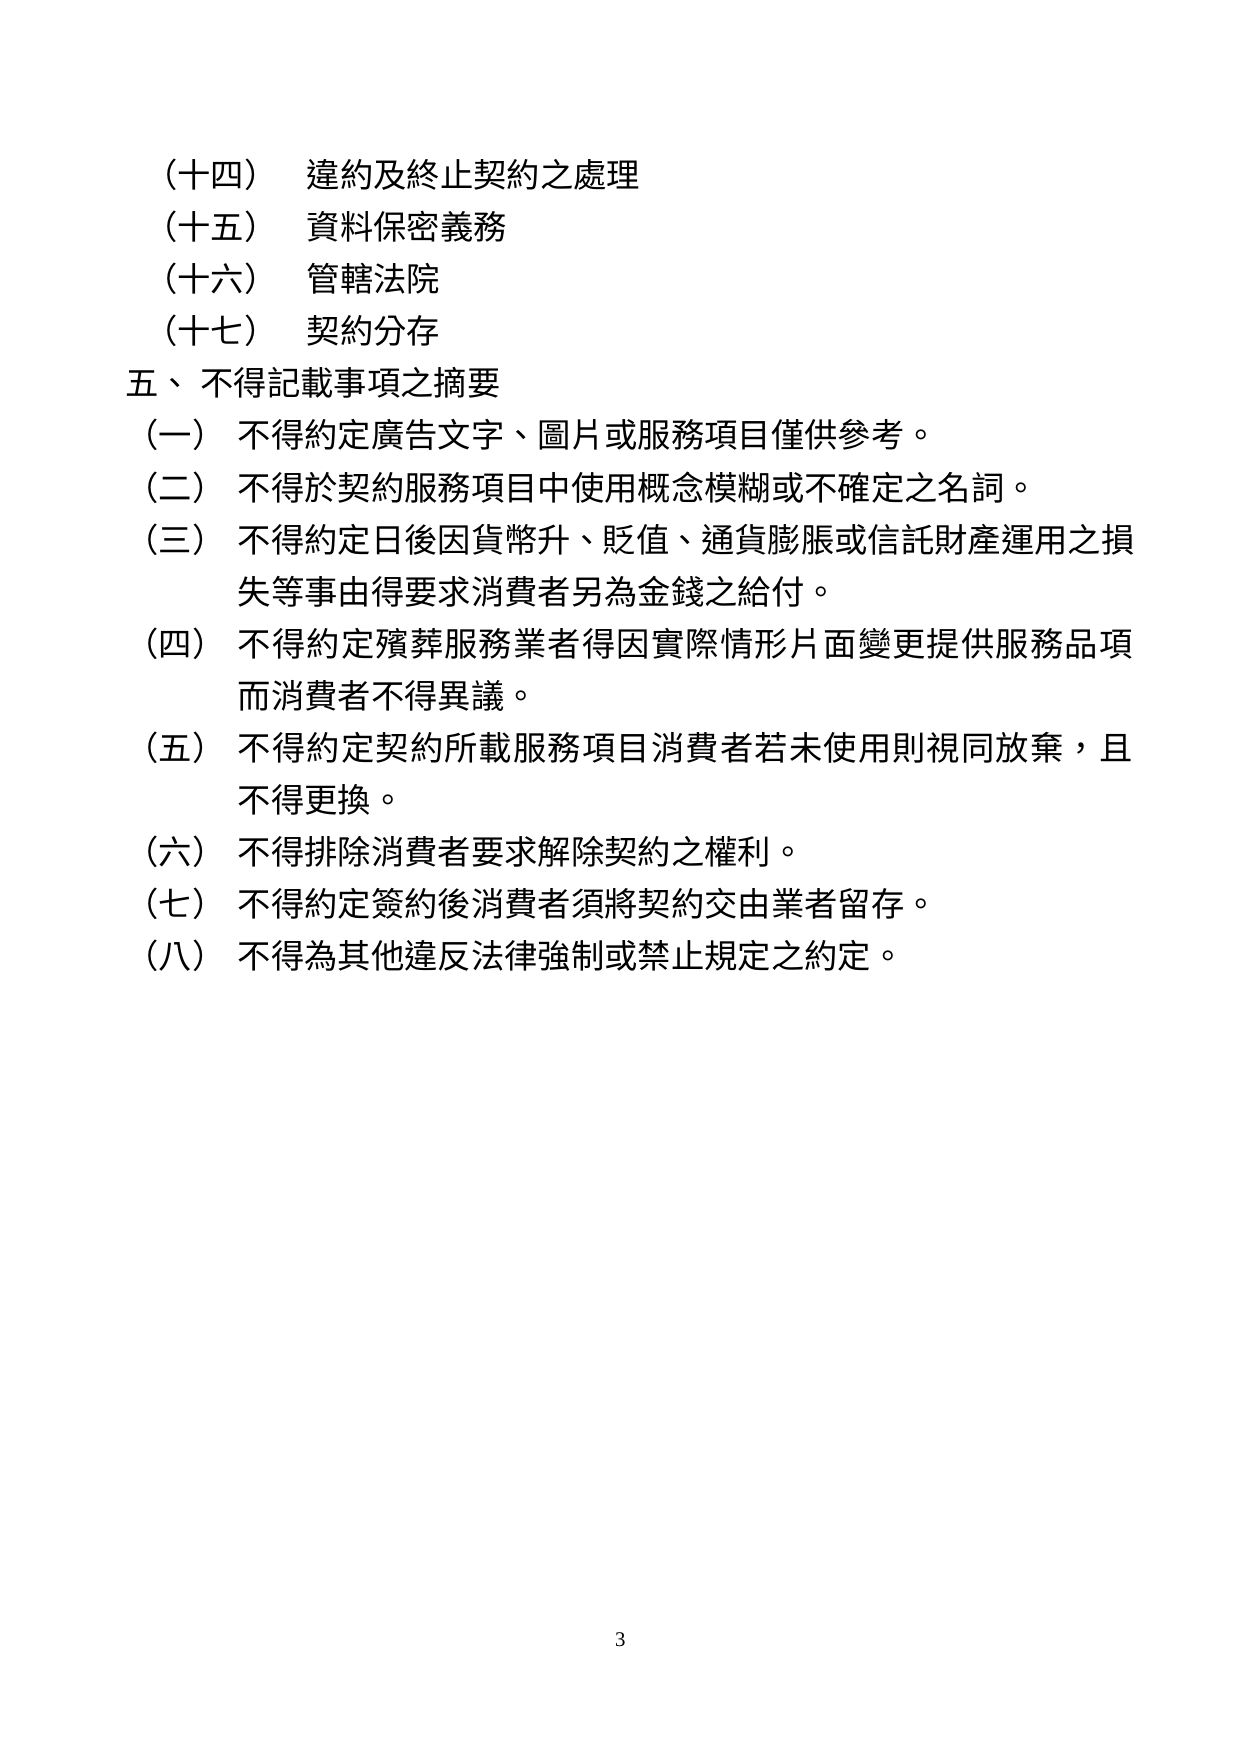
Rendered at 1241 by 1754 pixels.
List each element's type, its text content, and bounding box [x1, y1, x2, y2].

list 契約分存 [144, 302, 1138, 354]
list 資料保密義務 [144, 198, 1138, 250]
list 不得於契約服務項目中使用概念模糊或不確定之名詞。 [125, 458, 1134, 510]
list 不得約定契約所載服務項目消費者若未使用則視同放棄，且不得更換。 [125, 719, 1134, 823]
list 不得記載事項之摘要 [125, 354, 1138, 406]
list 不得為其他違反法律強制或禁止規定之約定。 [125, 927, 1134, 979]
list 不得約定廣告文字、圖片或服務項目僅供參考。 [125, 406, 1134, 458]
list 不得約定簽約後消費者須將契約交由業者留存。 [125, 875, 1134, 927]
list 違約及終止契約之處理 [144, 146, 1138, 198]
list 管轄法院 [144, 250, 1138, 302]
list 不得約定殯葬服務業者得因實際情形片面變更提供服務品項而消費者不得異議。 [125, 614, 1134, 719]
list 不得約定日後因貨幣升、貶值、通貨膨脹或信託財產運用之損失等事由得要求消費者另為金錢之給付。 [125, 510, 1134, 614]
list 不得排除消費者要求解除契約之權利。 [125, 823, 1134, 875]
